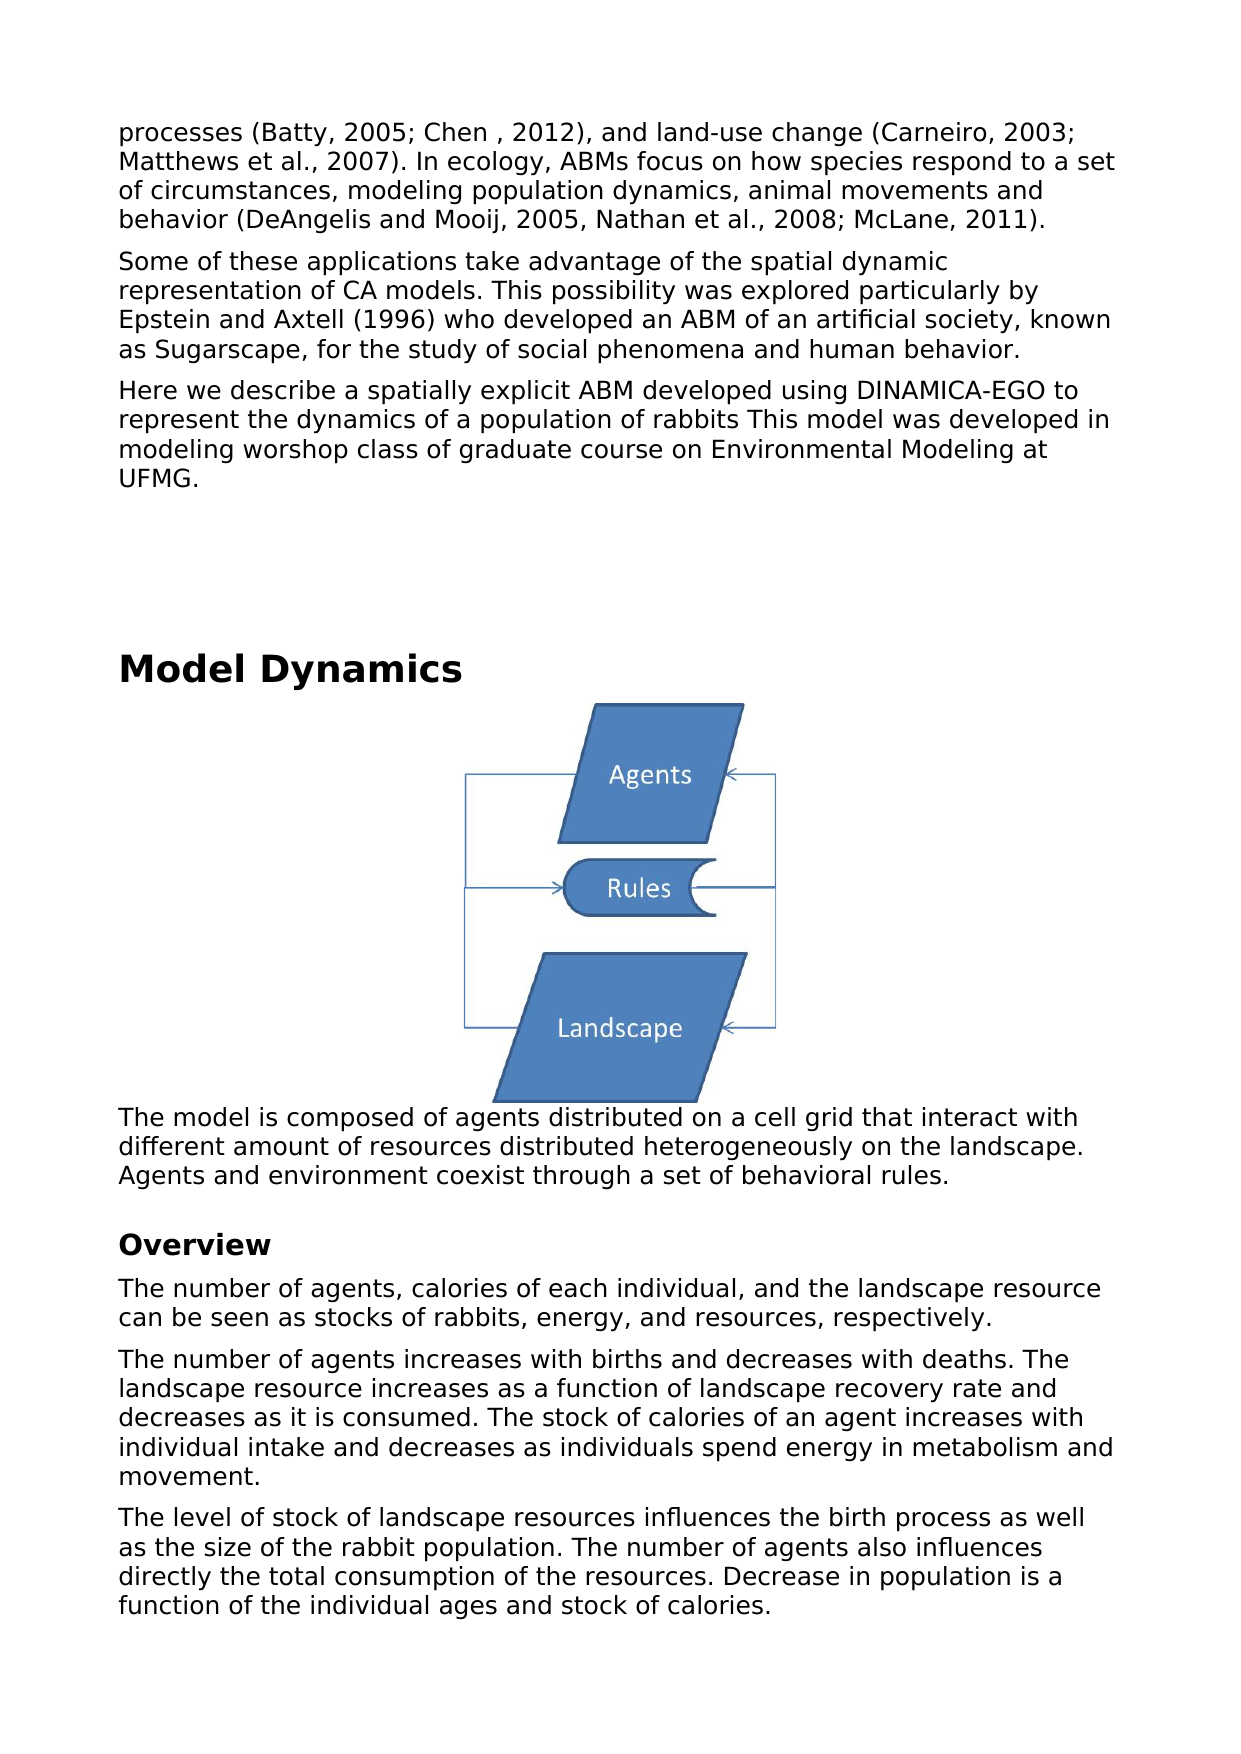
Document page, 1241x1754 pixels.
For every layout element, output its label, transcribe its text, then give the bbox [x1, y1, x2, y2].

subtitle Model Dynamics [118, 647, 1122, 691]
text The level of stock of landscape resources influences the birth process as well as the size of the rabbit population. The number of agents also influences directly the total consumption of the resources. Decrease in population is a function of the individual ages and stock of calories. [118, 1504, 1122, 1620]
text The number of agents, calories of each individual, and the landscape resource can be seen as stocks of rabbits, energy, and resources, respectively. [118, 1274, 1122, 1333]
text The model is composed of agents distributed on a cell grid that interact with different amount of resources distributed heterogeneously on the landscape. Agents and environment coexist through a set of behavioral rules. [118, 703, 1122, 1191]
subtitle Overview [118, 1228, 1122, 1262]
text Some of these applications take advantage of the spatial dynamic representation of CA models. This possibility was explored particularly by Epstein and Axtell (1996) who developed an ABM of an artificial society, known as Sugarscape, for the study of social phenomena and human behavior. [118, 247, 1122, 364]
picture [463, 703, 777, 1103]
text The number of agents increases with births and decreases with deaths. The landscape resource increases as a function of landscape recovery rate and decreases as it is consumed. The stock of calories of an agent increases with individual intake and decreases as individuals spend energy in metabolism and movement. [118, 1345, 1122, 1491]
text processes (Batty, 2005; Chen , 2012), and land-use change (Carneiro, 2003; Matthews et al., 2007). In ecology, ABMs focus on how species respond to a set of circumstances, modeling population dynamics, animal movements and behavior (DeAngelis and Mooij, 2005, Nathan et al., 2008; McLane, 2011). [118, 118, 1122, 235]
text Here we describe a spatially explicit ABM developed using DINAMICA-EGO to represent the dynamics of a population of rabbits This model was developed in modeling worshop class of graduate course on Environmental Modeling at UFMG. [118, 376, 1122, 610]
